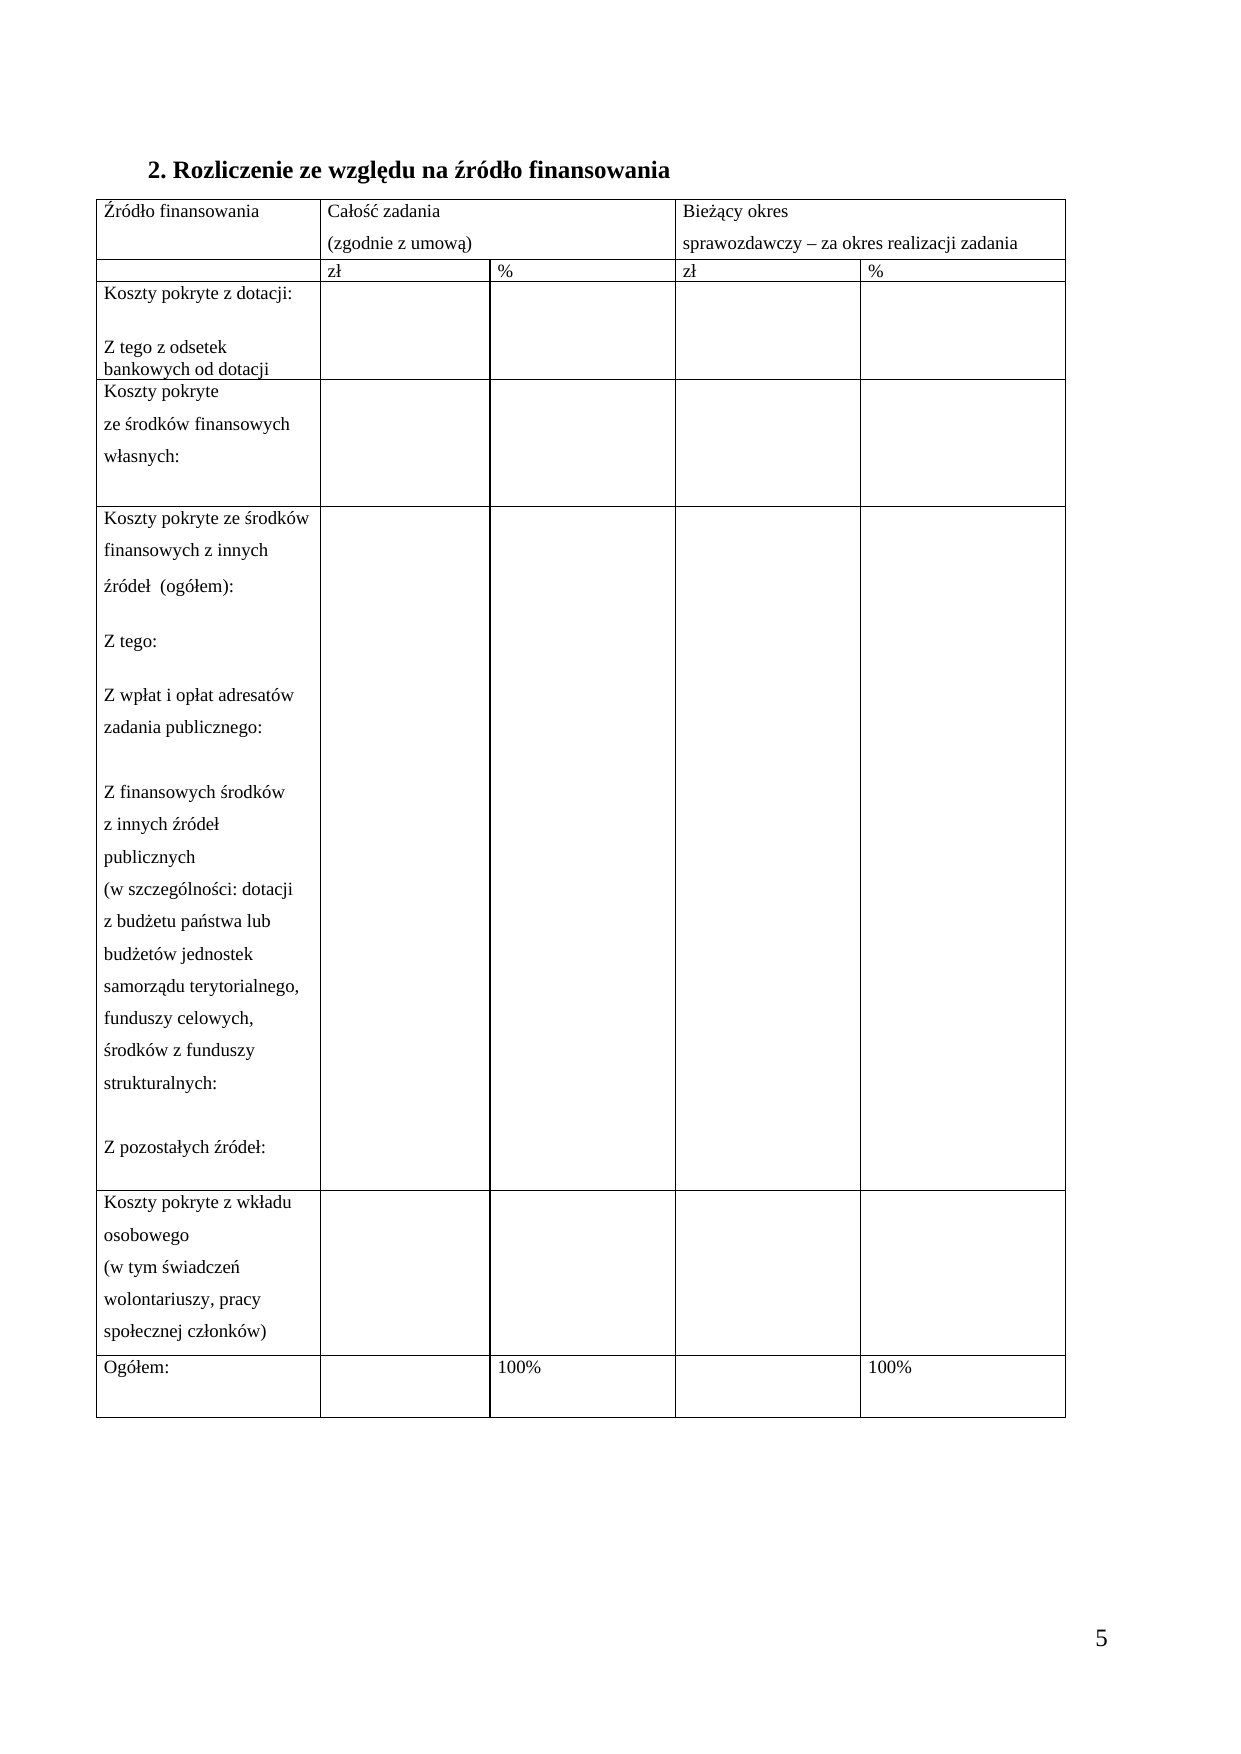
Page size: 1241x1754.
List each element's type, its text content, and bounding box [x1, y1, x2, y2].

table_cell zł [676, 260, 860, 281]
table_cell Koszty pokryte z wkładu osobowego (w tym świadczeń wolontariuszy, pracy społecznej członków) [97, 1191, 320, 1355]
table_cell [676, 282, 860, 379]
table_cell [861, 1191, 1065, 1355]
table_cell [491, 282, 675, 379]
text 2. Rozliczenie ze względu na źródło finansowania [148, 155, 1107, 184]
table_header Bieżący okres sprawozdawczy – za okres realizacji zadania [676, 200, 1065, 259]
table_cell [491, 1191, 675, 1355]
table_cell [321, 1356, 489, 1417]
table_cell [676, 507, 860, 1190]
table_cell [861, 282, 1065, 379]
table_cell [97, 260, 320, 281]
table_cell Koszty pokryte ze środków finansowych własnych: [97, 380, 320, 506]
table_cell % [491, 260, 675, 281]
table_cell zł [321, 260, 489, 281]
table_cell [676, 380, 860, 506]
table_cell [676, 1356, 860, 1417]
table_cell [861, 380, 1065, 506]
table_header Źródło finansowania [97, 200, 320, 259]
table_cell [321, 282, 489, 379]
table_cell 100% [861, 1356, 1065, 1417]
table_cell [861, 507, 1065, 1190]
table_cell Koszty pokryte ze środków finansowych z innych źródeł (ogółem): Z tego: Z wpłat i opłat adresatów zadania publicznego: Z finansowych środków z innych źródeł publicznych (w szczególności: dotacji z budżetu państwa lub budżetów jednostek samorządu terytorialnego, funduszy celowych, środków z funduszy strukturalnych: Z pozostałych źródeł: [97, 507, 320, 1190]
table_cell Koszty pokryte z dotacji: Z tego z odsetek bankowych od dotacji [97, 282, 320, 379]
table_cell [321, 507, 489, 1190]
table_cell [491, 507, 675, 1190]
table_cell Ogółem: [97, 1356, 320, 1417]
table_cell 100% [491, 1356, 675, 1417]
table_cell [321, 1191, 489, 1355]
table_cell [676, 1191, 860, 1355]
table_cell [321, 380, 489, 506]
table_cell [491, 380, 675, 506]
table_cell % [861, 260, 1065, 281]
table_header Całość zadania (zgodnie z umową) [321, 200, 675, 259]
